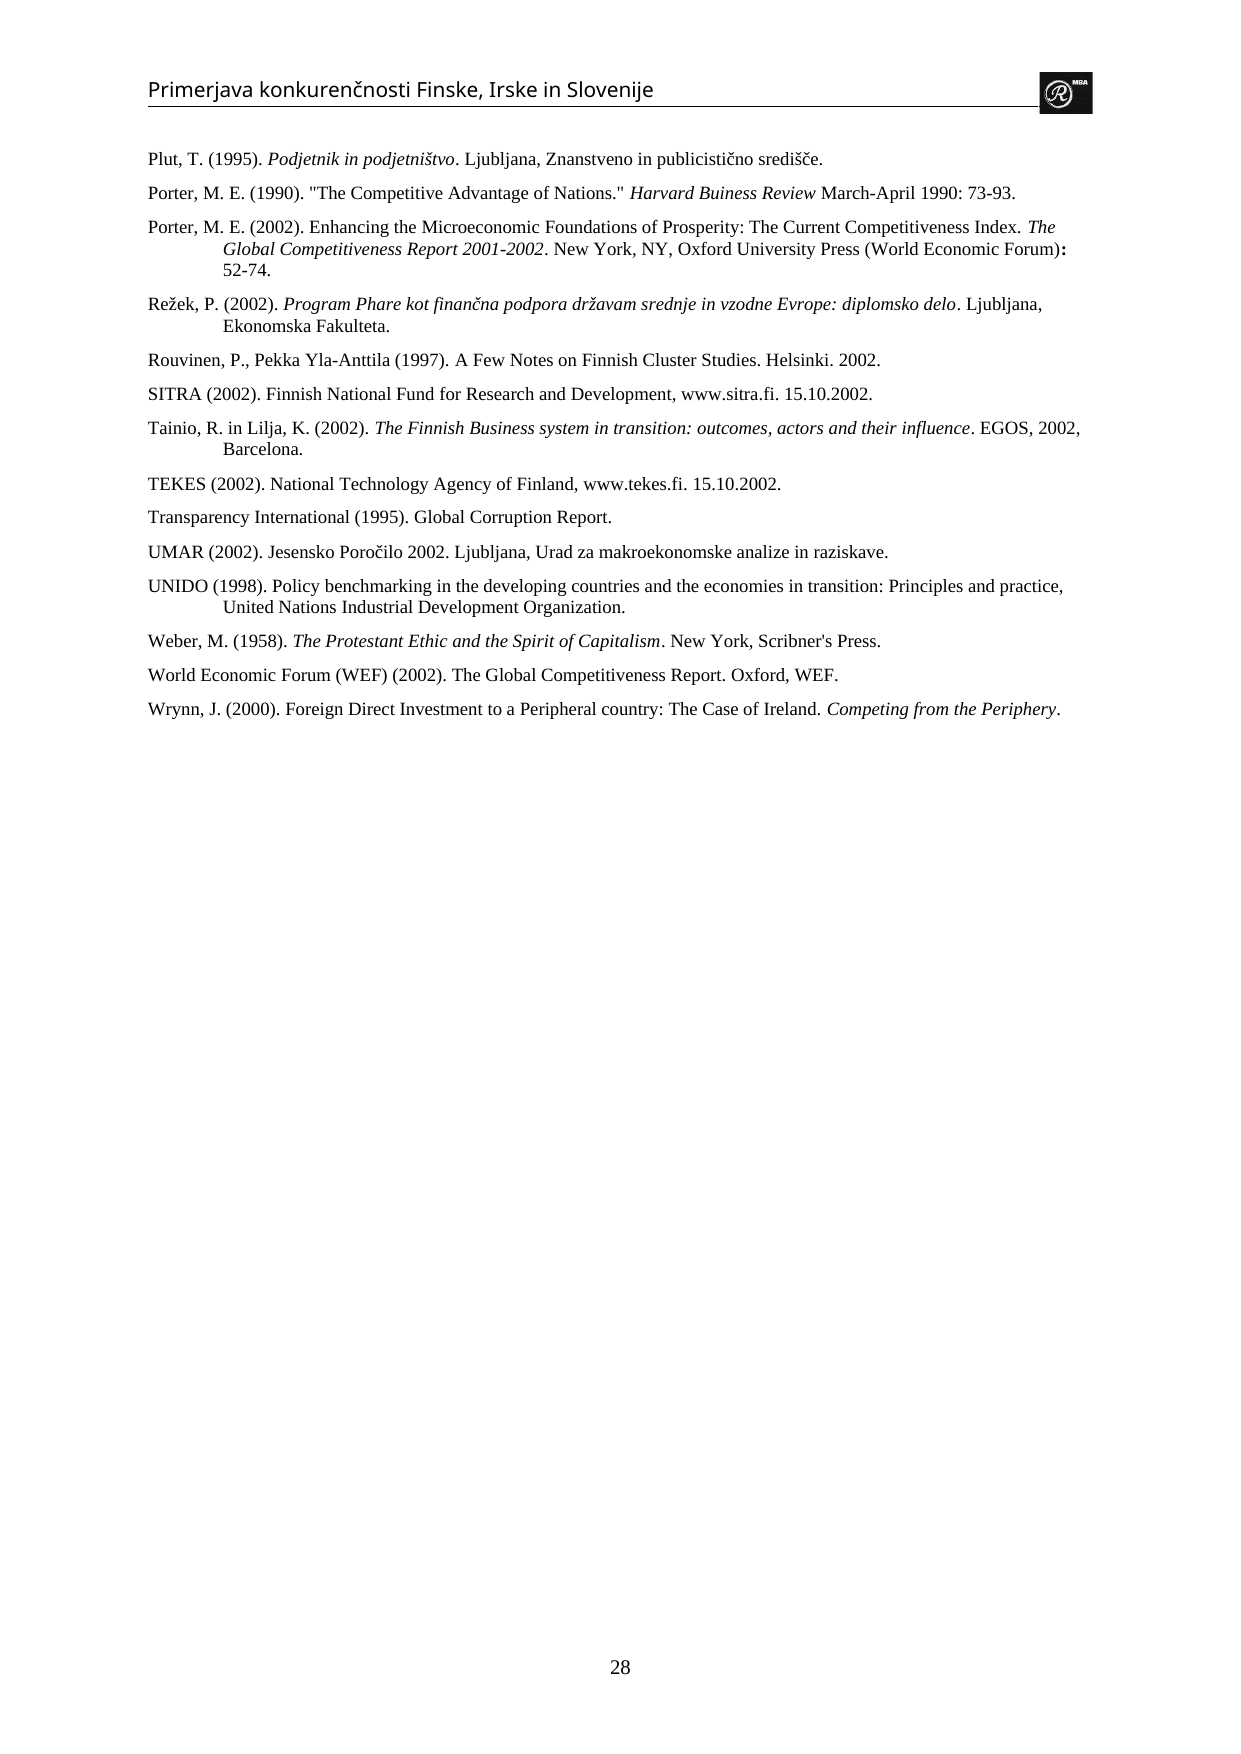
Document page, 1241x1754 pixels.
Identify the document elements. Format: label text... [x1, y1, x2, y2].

text SITRA (2002). Finnish National Fund for Research and Development, www.sitra.fi. 15.10.2002. [148, 383, 1092, 404]
text Plut, T. (1995). Podjetnik in podjetništvo. Ljubljana, Znanstveno in publicistično središče. [148, 148, 1092, 169]
text Režek, P. (2002). Program Phare kot finančna podpora državam srednje in vzodne Evrope: diplomsko delo. Ljubljana, Ekonomska Fakulteta. [148, 293, 1092, 336]
text Transparency International (1995). Global Corruption Report. [148, 506, 1092, 528]
text UMAR (2002). Jesensko Poročilo 2002. Ljubljana, Urad za makroekonomske analize in raziskave. [148, 541, 1092, 562]
text Tainio, R. in Lilja, K. (2002). The Finnish Business system in transition: outcomes, actors and their influence. EGOS, 2002, Barcelona. [148, 417, 1092, 460]
text Wrynn, J. (2000). Foreign Direct Investment to a Peripheral country: The Case of Ireland. Competing from the Periphery. [148, 698, 1092, 720]
picture [1039, 72, 1093, 114]
text Porter, M. E. (2002). Enhancing the Microeconomic Foundations of Prosperity: The Current Competitiveness Index. The Global Competitiveness Report 2001-2002. New York, NY, Oxford University Press (World Economic Forum): 52-74. [148, 216, 1092, 281]
text Weber, M. (1958). The Protestant Ethic and the Spirit of Capitalism. New York, Scribner's Press. [148, 630, 1092, 652]
text UNIDO (1998). Policy benchmarking in the developing countries and the economies in transition: Principles and practice, United Nations Industrial Development Organization. [148, 574, 1092, 618]
text Rouvinen, P., Pekka Yla-Anttila (1997). A Few Notes on Finnish Cluster Studies. Helsinki. 2002. [148, 349, 1092, 370]
text Porter, M. E. (1990). "The Competitive Advantage of Nations." Harvard Buiness Review March-April 1990: 73-93. [148, 182, 1092, 203]
text World Economic Forum (WEF) (2002). The Global Competitiveness Report. Oxford, WEF. [148, 664, 1092, 686]
text TEKES (2002). National Technology Agency of Finland, www.tekes.fi. 15.10.2002. [148, 472, 1092, 494]
